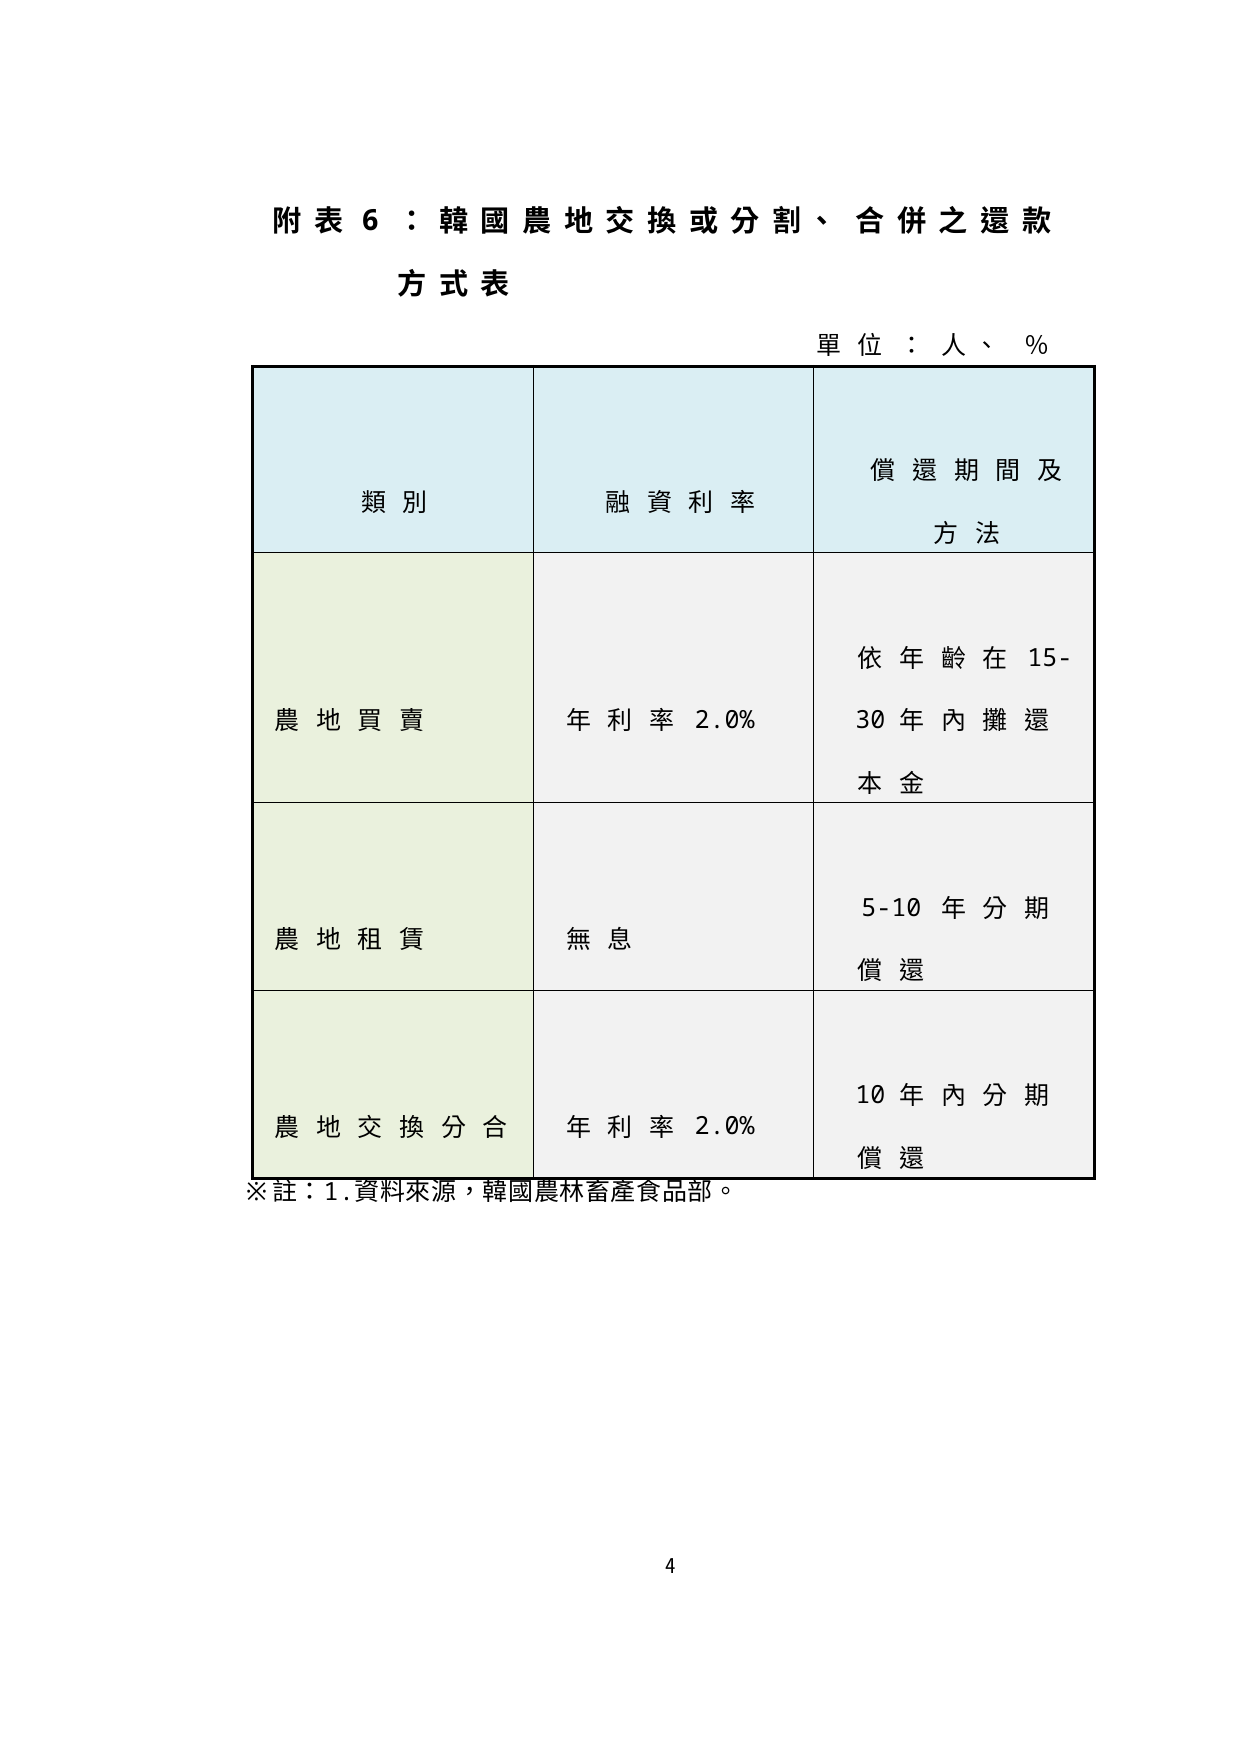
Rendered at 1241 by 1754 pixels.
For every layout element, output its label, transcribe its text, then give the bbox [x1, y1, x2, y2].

table_header 類別 [254, 368, 533, 552]
text 單位：人、％ [242, 302, 1058, 365]
table_cell 依年齡在15-30年內攤還本金 [814, 553, 1093, 802]
table_cell 農地租賃 [254, 803, 533, 990]
table_cell 10年內分期償還 [814, 991, 1093, 1177]
text 附表6：韓國農地交換或分割、合併之還款方式表 [242, 177, 1058, 302]
table_cell 農地交換分合 [254, 991, 533, 1177]
text ※註：1.資料來源，韓國農林畜產食品部。 [241, 1180, 1058, 1205]
table_cell 年利率2.0% [534, 991, 813, 1177]
table_cell 農地買賣 [254, 553, 533, 802]
table_header 償還期間及方法 [814, 368, 1093, 552]
table_cell 年利率2.0% [534, 553, 813, 802]
table_cell 5-10年分期償還 [814, 803, 1093, 990]
table_header 融資利率 [534, 368, 813, 552]
table_cell 無息 [534, 803, 813, 990]
